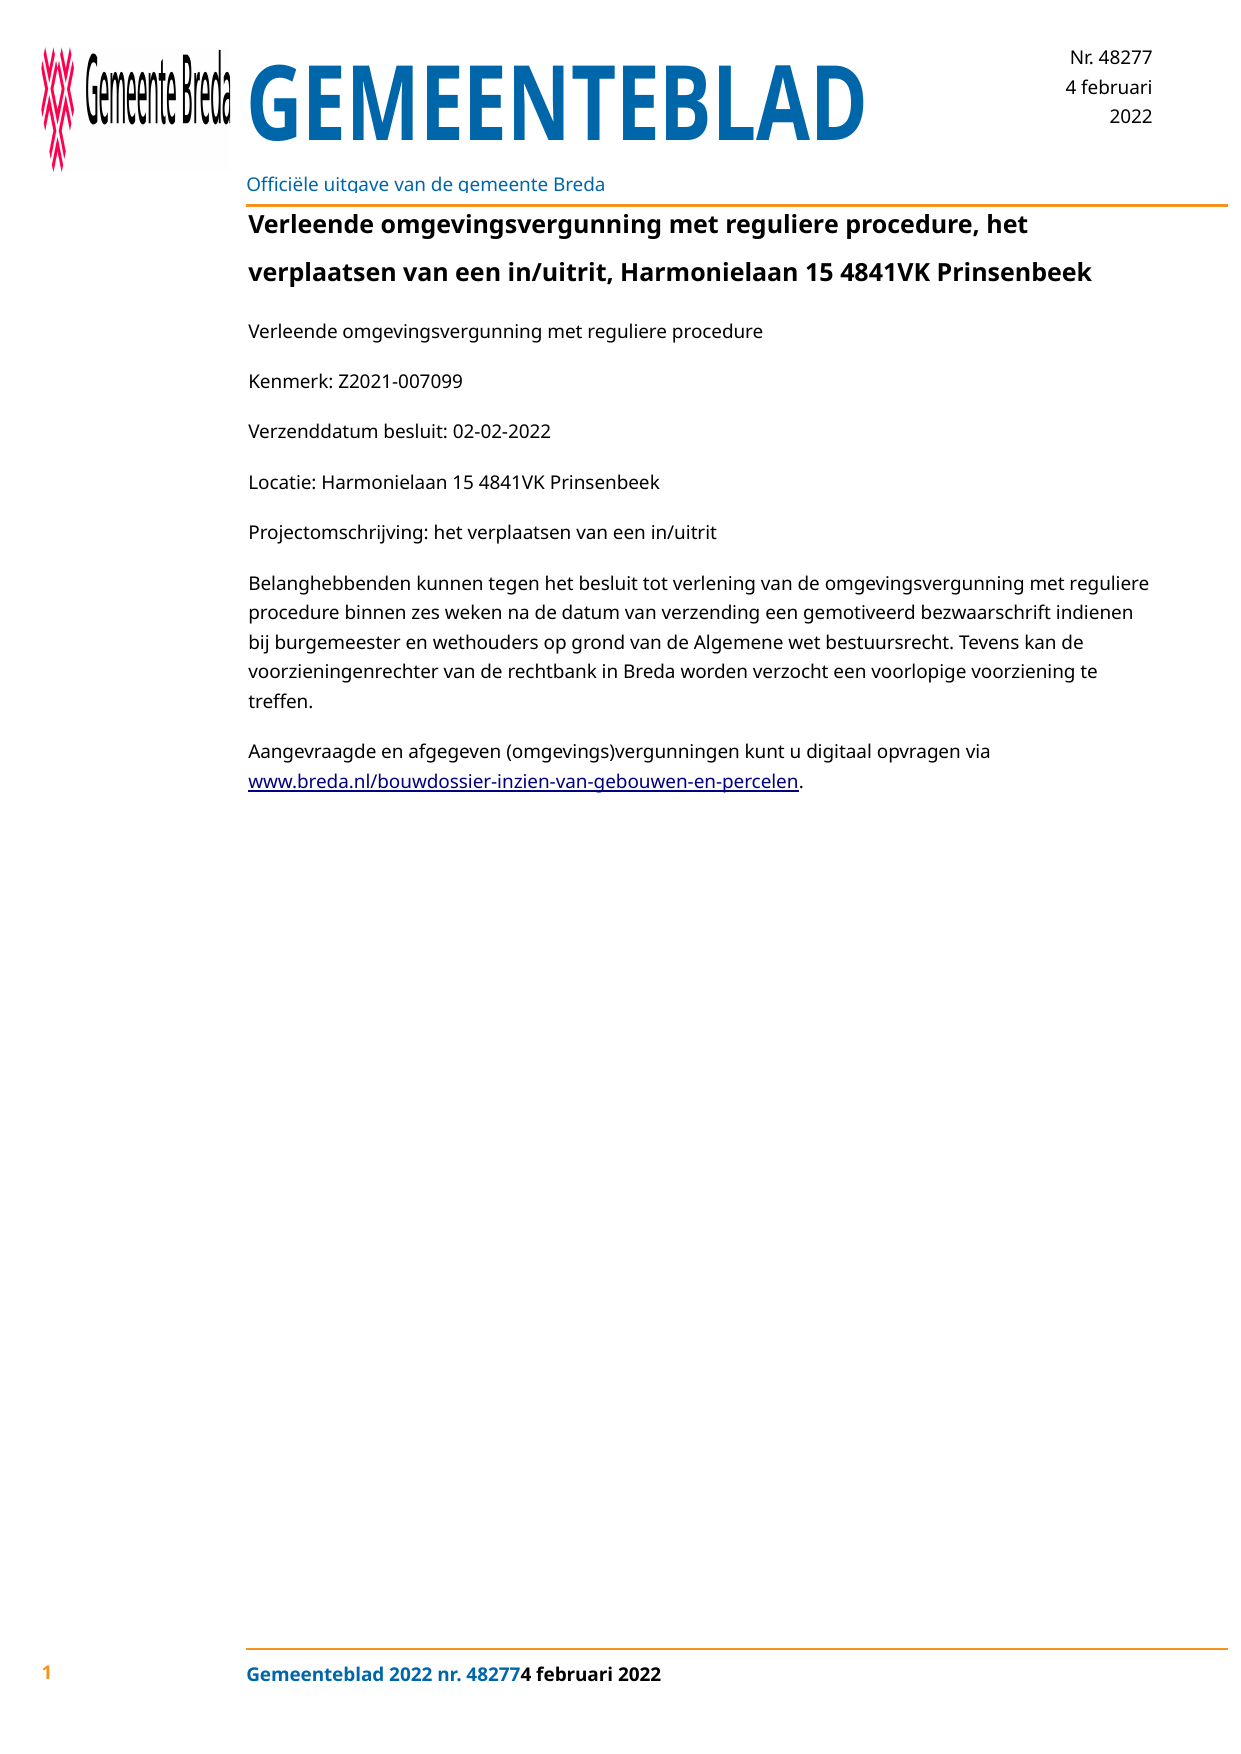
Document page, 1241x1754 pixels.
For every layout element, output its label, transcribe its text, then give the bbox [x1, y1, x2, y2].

picture [41, 47, 231, 172]
text Locatie: Harmonielaan 15 4841VK Prinsenbeek [248, 469, 1152, 495]
text Kenmerk: Z2021-007099 [248, 368, 1152, 394]
text Belanghebbenden kunnen tegen het besluit tot verlening van de omgevingsvergunning met reguliere procedure binnen zes weken na de datum van verzending een gemotiveerd bezwaarschrift indienen bij burgemeester en wethouders op grond van de Algemene wet bestuursrecht. Tevens kan de voorzieningenrechter van de rechtbank in Breda worden verzocht een voorlopige voorziening te treffen. [248, 570, 1152, 714]
text Verzenddatum besluit: 02-02-2022 [248, 419, 1152, 444]
text Aangevraagde en afgegeven (omgevings)vergunningen kunt u digitaal opvragen via www.breda.nl/bouwdossier-inzien-van-gebouwen-en-percelen. [248, 739, 1152, 794]
text Projectomschrijving: het verplaatsen van een in/uitrit [248, 519, 1152, 545]
text Verleende omgevingsvergunning met reguliere procedure [248, 318, 1152, 344]
text Verleende omgevingsvergunning met reguliere procedure, het verplaatsen van een in/uitrit, Harmonielaan 15 4841VK Prinsenbeek [248, 207, 1152, 288]
